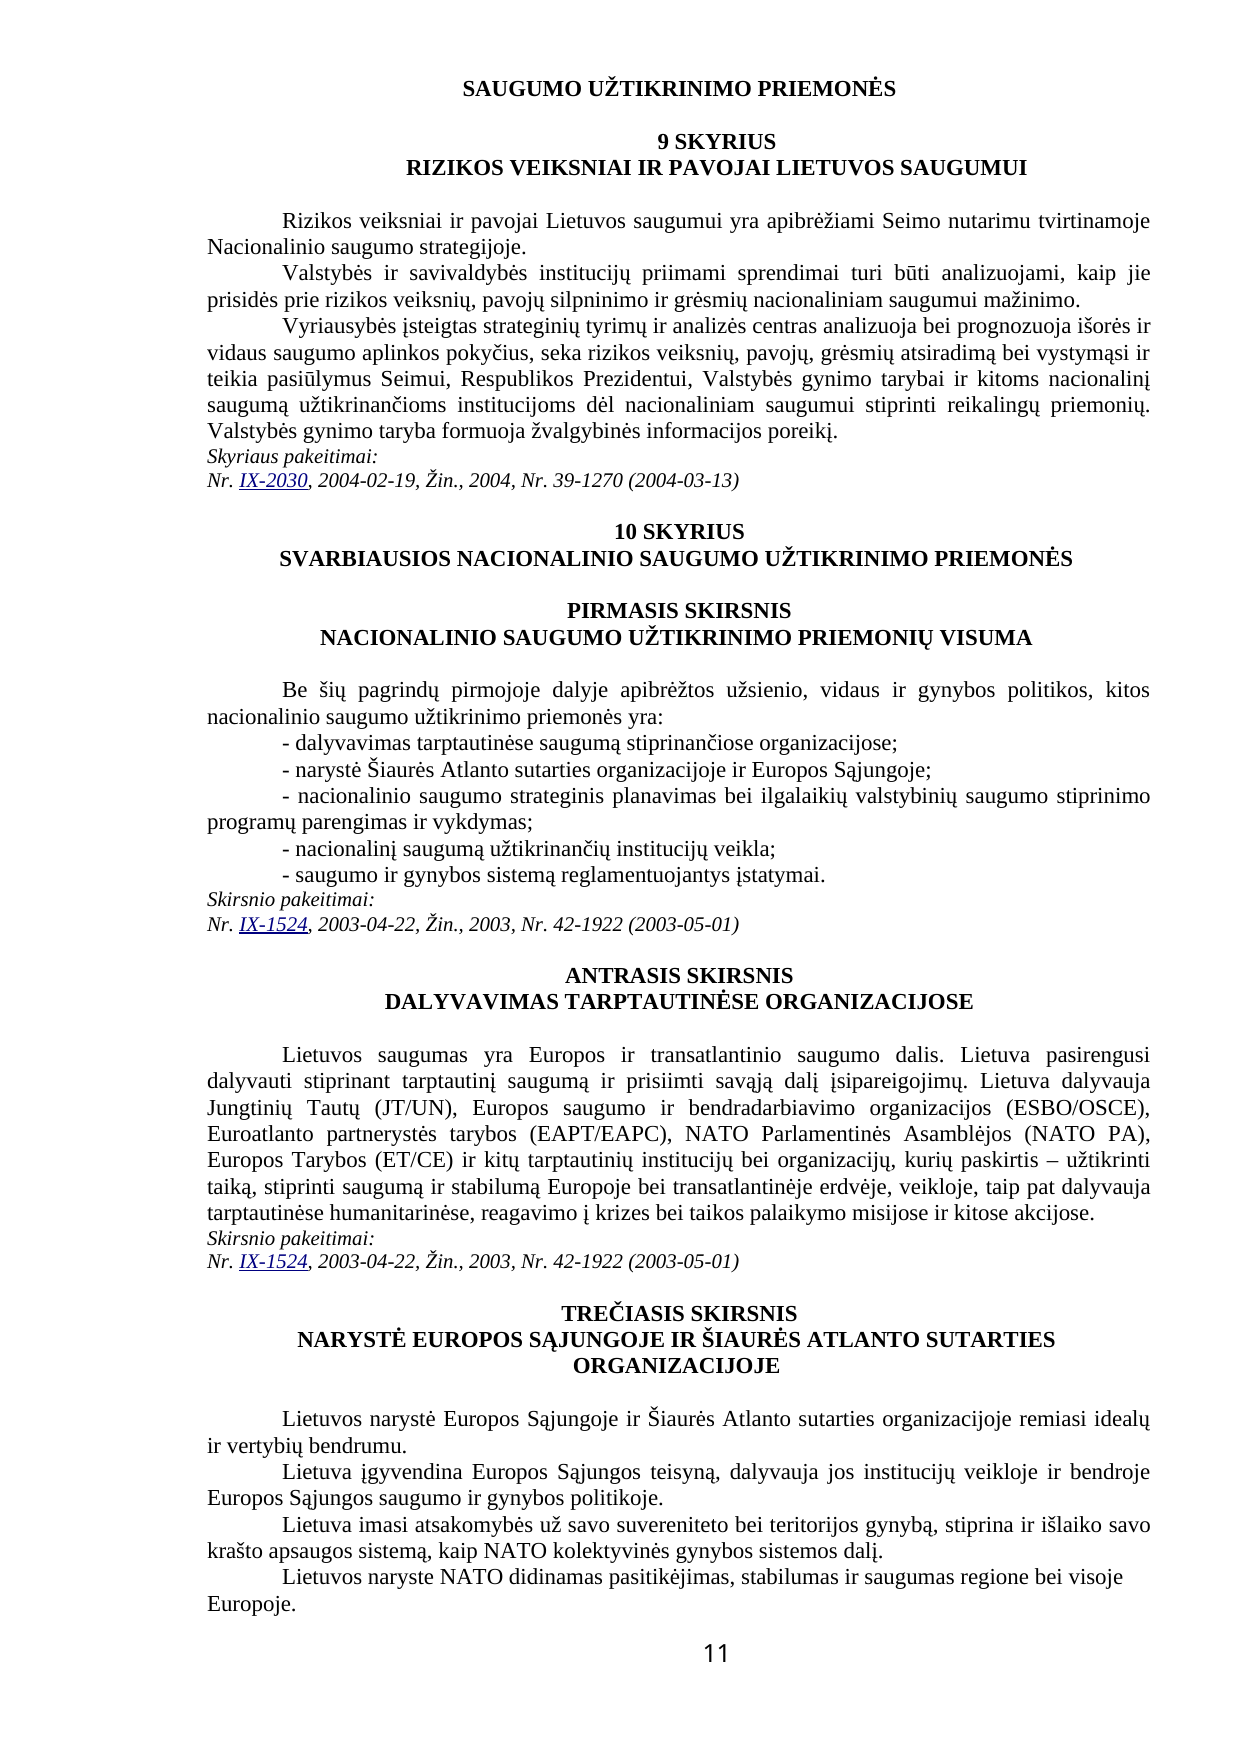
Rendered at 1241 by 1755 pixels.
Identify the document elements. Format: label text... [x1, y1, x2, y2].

text Lietuvos naryste NATO didinamas pasitikėjimas, stabilumas ir saugumas regione bei visoje Europoje. [207, 1563, 1152, 1616]
text PirmasIS skirsnis [207, 597, 1152, 624]
text Be šių pagrindų pirmojoje dalyje apibrėžtos užsienio, vidaus ir gynybos politikos, kitos nacionalinio saugumo užtikrinimo priemonės yra: [207, 677, 1152, 729]
text - narystė Šiaurės Atlanto sutarties organizacijoje ir Europos Sąjungoje; [207, 756, 1152, 782]
text - dalyvavimas tarptautinėse saugumą stiprinančiose organizacijose; [207, 729, 1152, 756]
text SVARBIAUSIOS NACIONALINIO SAUGUMO UŽTIKRINIMO PRIEMONĖS [207, 545, 1152, 571]
text Rizikos veiksniai ir pavojai Lietuvos saugumui yra apibrėžiami Seimo nutarimu tvirtinamoje Nacionalinio saugumo strategijoje. [207, 207, 1152, 259]
text - saugumo ir gynybos sistemą reglamentuojantys įstatymai. [207, 861, 1152, 887]
text Nr. IX-1524, 2003-04-22, Žin., 2003, Nr. 42-1922 (2003-05-01) [207, 1249, 1152, 1273]
text Vyriausybės įsteigtas strateginių tyrimų ir analizės centras analizuoja bei prognozuoja išorės ir vidaus saugumo aplinkos pokyčius, seka rizikos veiksnių, pavojų, grėsmių atsiradimą bei vystymąsi ir teikia pasiūlymus Seimui, Respublikos Prezidentui, Valstybės gynimo tarybai ir kitoms nacionalinį saugumą užtikrinančioms institucijoms dėl nacionaliniam saugumui stiprinti reikalingų priemonių. Valstybės gynimo taryba formuoja žvalgybinės informacijos poreikį. [207, 312, 1152, 444]
text Skyriaus pakeitimai: [207, 444, 1152, 468]
text NARYSTĖ EUROPOS SĄJUNGOJE IR ŠIAURĖS ATLANTO SUTARTIES [207, 1326, 1152, 1353]
text Skirsnio pakeitimai: [207, 887, 1152, 911]
text RIZIKOS VEIKSNIAI IR PAVOJAI LIETUVOS SAUGUMUI [207, 154, 1152, 180]
text NACIONALINIO SAUGUMO UŽTIKRINIMO PRIEMONIŲ VISUMA [207, 624, 1152, 650]
text Valstybės ir savivaldybės institucijų priimami sprendimai turi būti analizuojami, kaip jie prisidės prie rizikos veiksnių, pavojų silpninimo ir grėsmių nacionaliniam saugumui mažinimo. [207, 259, 1152, 312]
text AntrasIS skirsnis [207, 962, 1152, 988]
text Nr. IX-2030, 2004-02-19, Žin., 2004, Nr. 39-1270 (2004-03-13) [207, 468, 1152, 492]
text Lietuvos narystė Europos Sąjungoje ir Šiaurės Atlanto sutarties organizacijoje remiasi idealų ir vertybių bendrumu. [207, 1405, 1152, 1458]
text - nacionalinį saugumą užtikrinančių institucijų veikla; [207, 835, 1152, 861]
text ORGANIZACIJOJE [207, 1353, 1152, 1379]
subtitle DALYVAVIMAS TARPTAUTINĖSE ORGANIZACIJOSE [207, 988, 1152, 1014]
text SAUGUMO UŽTIKRINIMO PRIEMONĖS [207, 75, 1152, 101]
text TrečiasIS skirsnis [207, 1300, 1152, 1326]
text Lietuva imasi atsakomybės už savo suvereniteto bei teritorijos gynybą, stiprina ir išlaiko savo krašto apsaugos sistemą, kaip NATO kolektyvinės gynybos sistemos dalį. [207, 1511, 1152, 1563]
text Lietuvos saugumas yra Europos ir transatlantinio saugumo dalis. Lietuva pasirengusi dalyvauti stiprinant tarptautinį saugumą ir prisiimti savąją dalį įsipareigojimų. Lietuva dalyvauja Jungtinių Tautų (JT/UN), Europos saugumo ir bendradarbiavimo organizacijos (ESBO/OSCE), Euroatlanto partnerystės tarybos (EAPT/EAPC), NATO Parlamentinės Asamblėjos (NATO PA), Europos Tarybos (ET/CE) ir kitų tarptautinių institucijų bei organizacijų, kurių paskirtis – užtikrinti taiką, stiprinti saugumą ir stabilumą Europoje bei transatlantinėje erdvėje, veikloje, taip pat dalyvauja tarptautinėse humanitarinėse, reagavimo į krizes bei taikos palaikymo misijose ir kitose akcijose. [207, 1041, 1152, 1225]
text 9 skyrius [207, 128, 1152, 154]
text Lietuva įgyvendina Europos Sąjungos teisyną, dalyvauja jos institucijų veikloje ir bendroje Europos Sąjungos saugumo ir gynybos politikoje. [207, 1458, 1152, 1511]
text Skirsnio pakeitimai: [207, 1225, 1152, 1249]
text 10 skyrius [207, 518, 1152, 545]
text Nr. IX-1524, 2003-04-22, Žin., 2003, Nr. 42-1922 (2003-05-01) [207, 911, 1152, 936]
text - nacionalinio saugumo strateginis planavimas bei ilgalaikių valstybinių saugumo stiprinimo programų parengimas ir vykdymas; [207, 782, 1152, 835]
